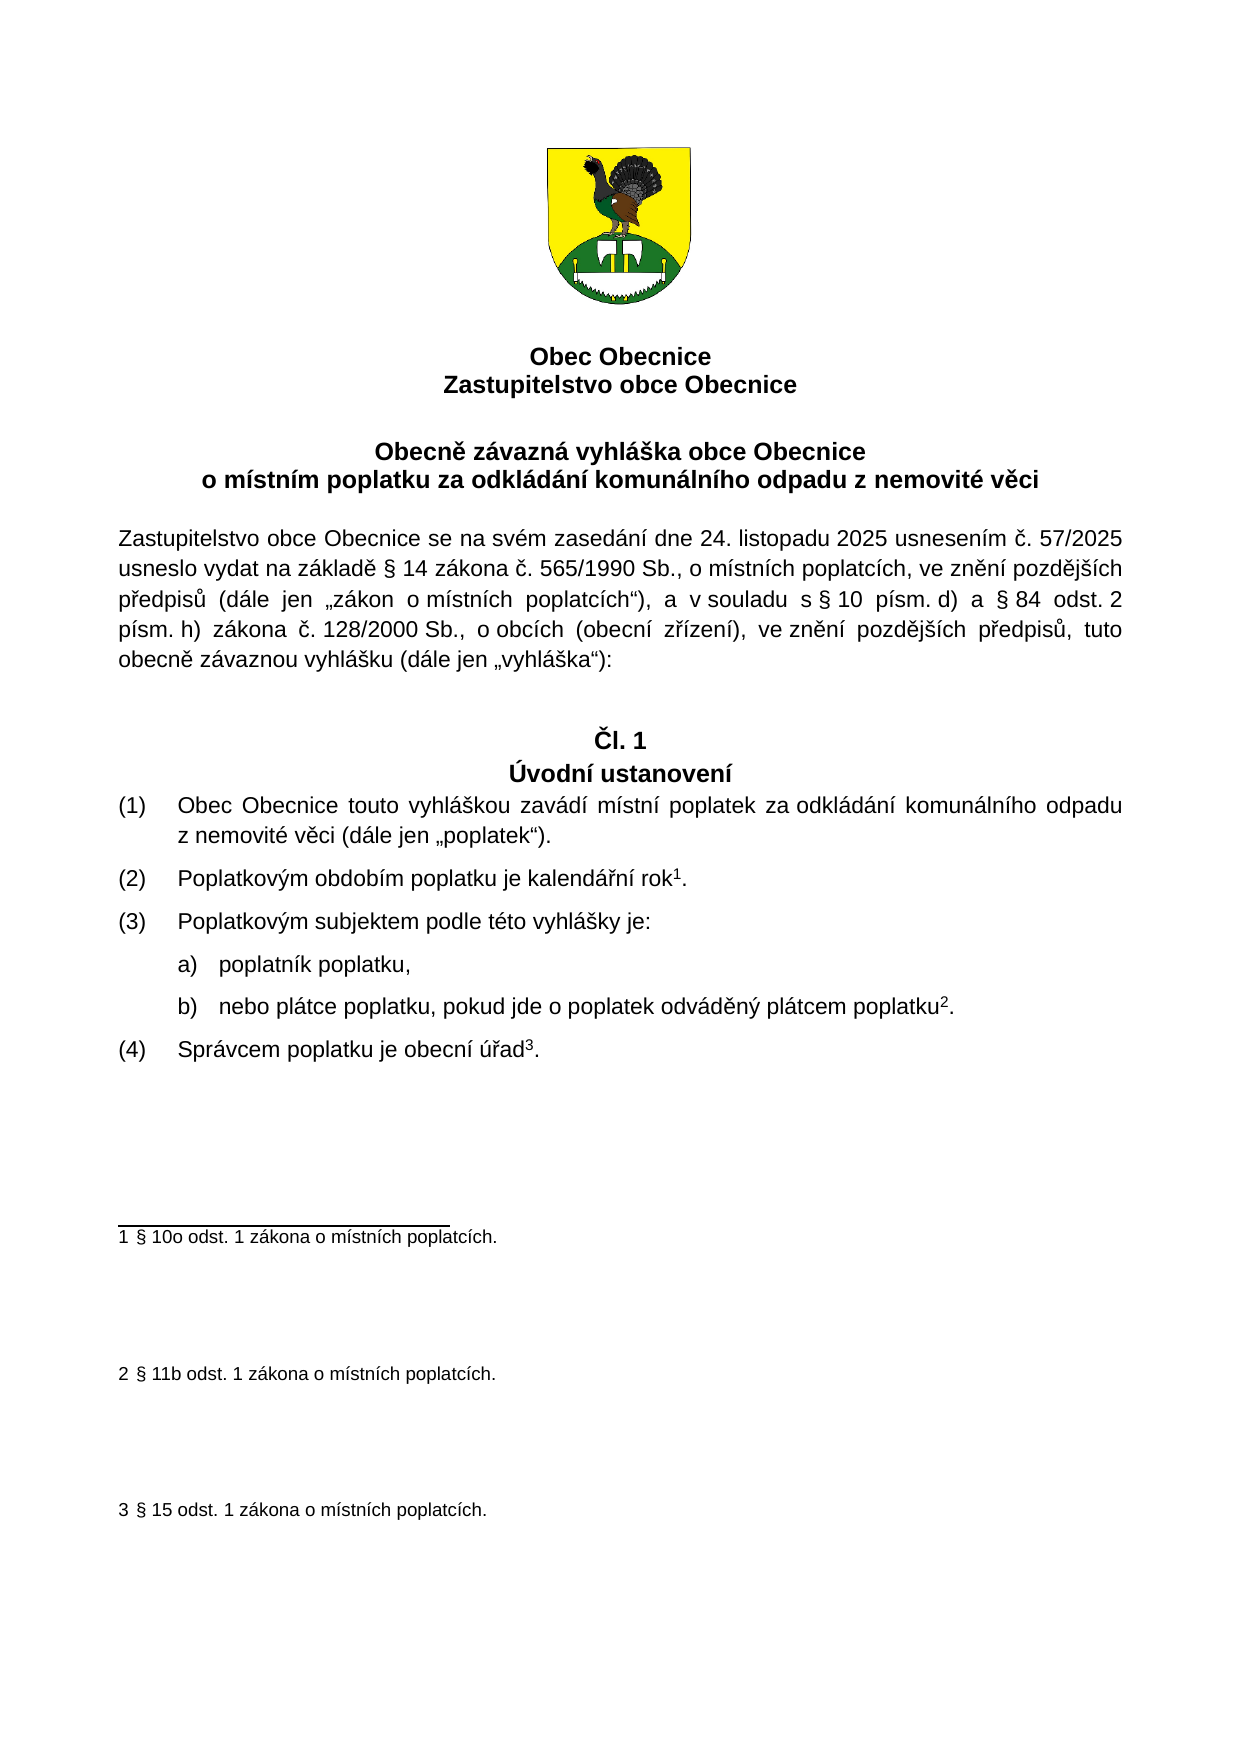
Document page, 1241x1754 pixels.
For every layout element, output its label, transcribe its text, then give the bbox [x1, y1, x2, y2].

list § 15 odst. 1 zákona o místních poplatcích. [118, 1499, 1122, 1520]
subtitle Obecně závazná vyhláška obce Obecnice o místním poplatku za odkládání komunálního odpadu z nemovité věci [118, 436, 1122, 494]
list § 10o odst. 1 zákona o místních poplatcích. [118, 1226, 1122, 1247]
list Poplatkovým obdobím poplatku je kalendářní rok. [118, 865, 1122, 892]
list Poplatkovým subjektem podle této vyhlášky je: [118, 908, 1122, 934]
list poplatník poplatku, [177, 951, 1122, 977]
text Obec Obecnice Zastupitelstvo obce Obecnice [118, 342, 1122, 399]
subtitle Čl. 1 Úvodní ustanovení [118, 726, 1122, 788]
text Zastupitelstvo obce Obecnice se na svém zasedání dne 24. listopadu 2025 usnesením č. 57/2025 usneslo vydat na základě § 14 zákona č. 565/1990 Sb., o místních poplatcích, ve znění pozdějších předpisů (dále jen „zákon o místních poplatcích“), a v souladu s § 10 písm. d) a § 84 odst. 2 písm. h) zákona č. 128/2000 Sb., o obcích (obecní zřízení), ve znění pozdějších předpisů, tuto obecně závaznou vyhlášku (dále jen „vyhláška“): [118, 525, 1122, 672]
list nebo plátce poplatku, pokud jde o poplatek odváděný plátcem poplatku. [177, 993, 1122, 1020]
list Obec Obecnice touto vyhláškou zavádí místní poplatek za odkládání komunálního odpadu z nemovité věci (dále jen „poplatek“). [118, 792, 1122, 849]
list § 11b odst. 1 zákona o místních poplatcích. [118, 1362, 1122, 1384]
list Správcem poplatku je obecní úřad. [118, 1036, 1122, 1062]
